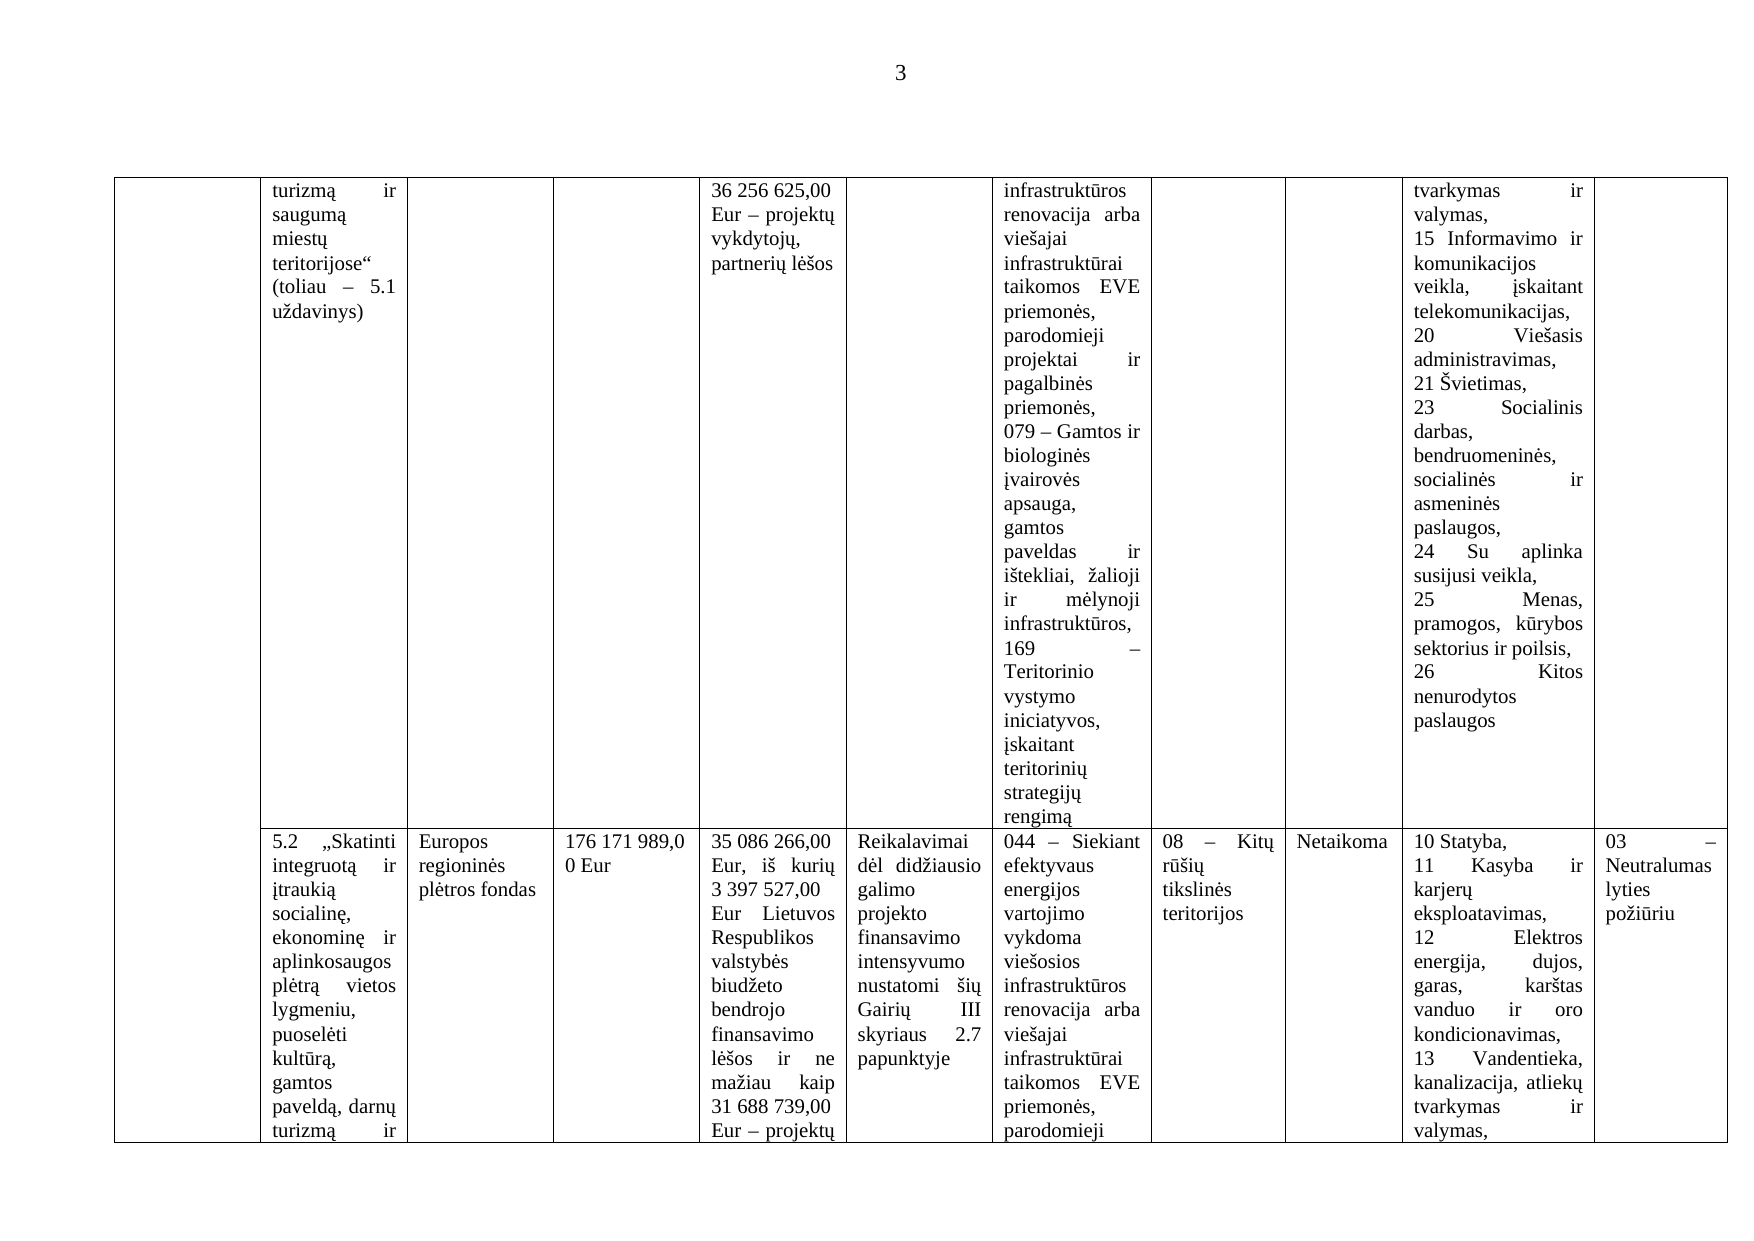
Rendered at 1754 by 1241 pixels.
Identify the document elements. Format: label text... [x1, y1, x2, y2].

table_cell 36 256 625,00 Eur – projektų vykdytojų, partnerių lėšos [700, 178, 846, 828]
table_cell [554, 178, 699, 828]
table_cell [1286, 178, 1402, 828]
table_cell Netaikoma [1286, 829, 1402, 1142]
table_cell 10 Statyba, 11 Kasyba ir karjerų eksploatavimas, 12 Elektros energija, dujos, garas, karštas vanduo ir oro kondicionavimas, 13 Vandentieka, kanalizacija, atliekų tvarkymas ir valymas, [1403, 829, 1594, 1142]
table_cell [1152, 178, 1285, 828]
table_cell 03 – Neutralumas lyties požiūriu [1595, 829, 1727, 1142]
table_cell 35 086 266,00 Eur, iš kurių 3 397 527,00 Eur Lietuvos Respublikos valstybės biudžeto bendrojo finansavimo lėšos ir ne mažiau kaip 31 688 739,00 Eur – projektų [700, 829, 846, 1142]
table_cell 08 – Kitų rūšių tikslinės teritorijos [1152, 829, 1285, 1142]
table_cell [1595, 178, 1727, 828]
table_cell [847, 178, 992, 828]
table_cell infrastruktūros renovacija arba viešajai infrastruktūrai taikomos EVE priemonės, parodomieji projektai ir pagalbinės priemonės, 079 – Gamtos ir biologinės įvairovės apsauga, gamtos paveldas ir ištekliai, žalioji ir mėlynoji infrastruktūros, 169 – Teritorinio vystymo iniciatyvos, įskaitant teritorinių strategijų rengimą [993, 178, 1151, 828]
table_cell [408, 178, 553, 828]
table_cell 044 – Siekiant efektyvaus energijos vartojimo vykdoma viešosios infrastruktūros renovacija arba viešajai infrastruktūrai taikomos EVE priemonės, parodomieji [993, 829, 1151, 1142]
table_cell turizmą ir saugumą miestų teritorijose“ (toliau – 5.1 uždavinys) [261, 178, 407, 828]
table_cell [115, 178, 260, 1142]
table_cell 176 171 989,00 Eur [554, 829, 699, 1142]
table_cell Reikalavimai dėl didžiausio galimo projekto finansavimo intensyvumo nustatomi šių Gairių III skyriaus 2.7 papunktyje [847, 829, 992, 1142]
table_cell 5.2 „Skatinti integruotą ir įtraukią socialinę, ekonominę ir aplinkosaugos plėtrą vietos lygmeniu, puoselėti kultūrą, gamtos paveldą, darnų turizmą ir [261, 829, 407, 1142]
table_cell Europos regioninės plėtros fondas [408, 829, 553, 1142]
table_cell tvarkymas ir valymas, 15 Informavimo ir komunikacijos veikla, įskaitant telekomunikacijas, 20 Viešasis administravimas, 21 Švietimas, 23 Socialinis darbas, bendruomeninės, socialinės ir asmeninės paslaugos, 24 Su aplinka susijusi veikla, 25 Menas, pramogos, kūrybos sektorius ir poilsis, 26 Kitos nenurodytos paslaugos [1403, 178, 1594, 828]
